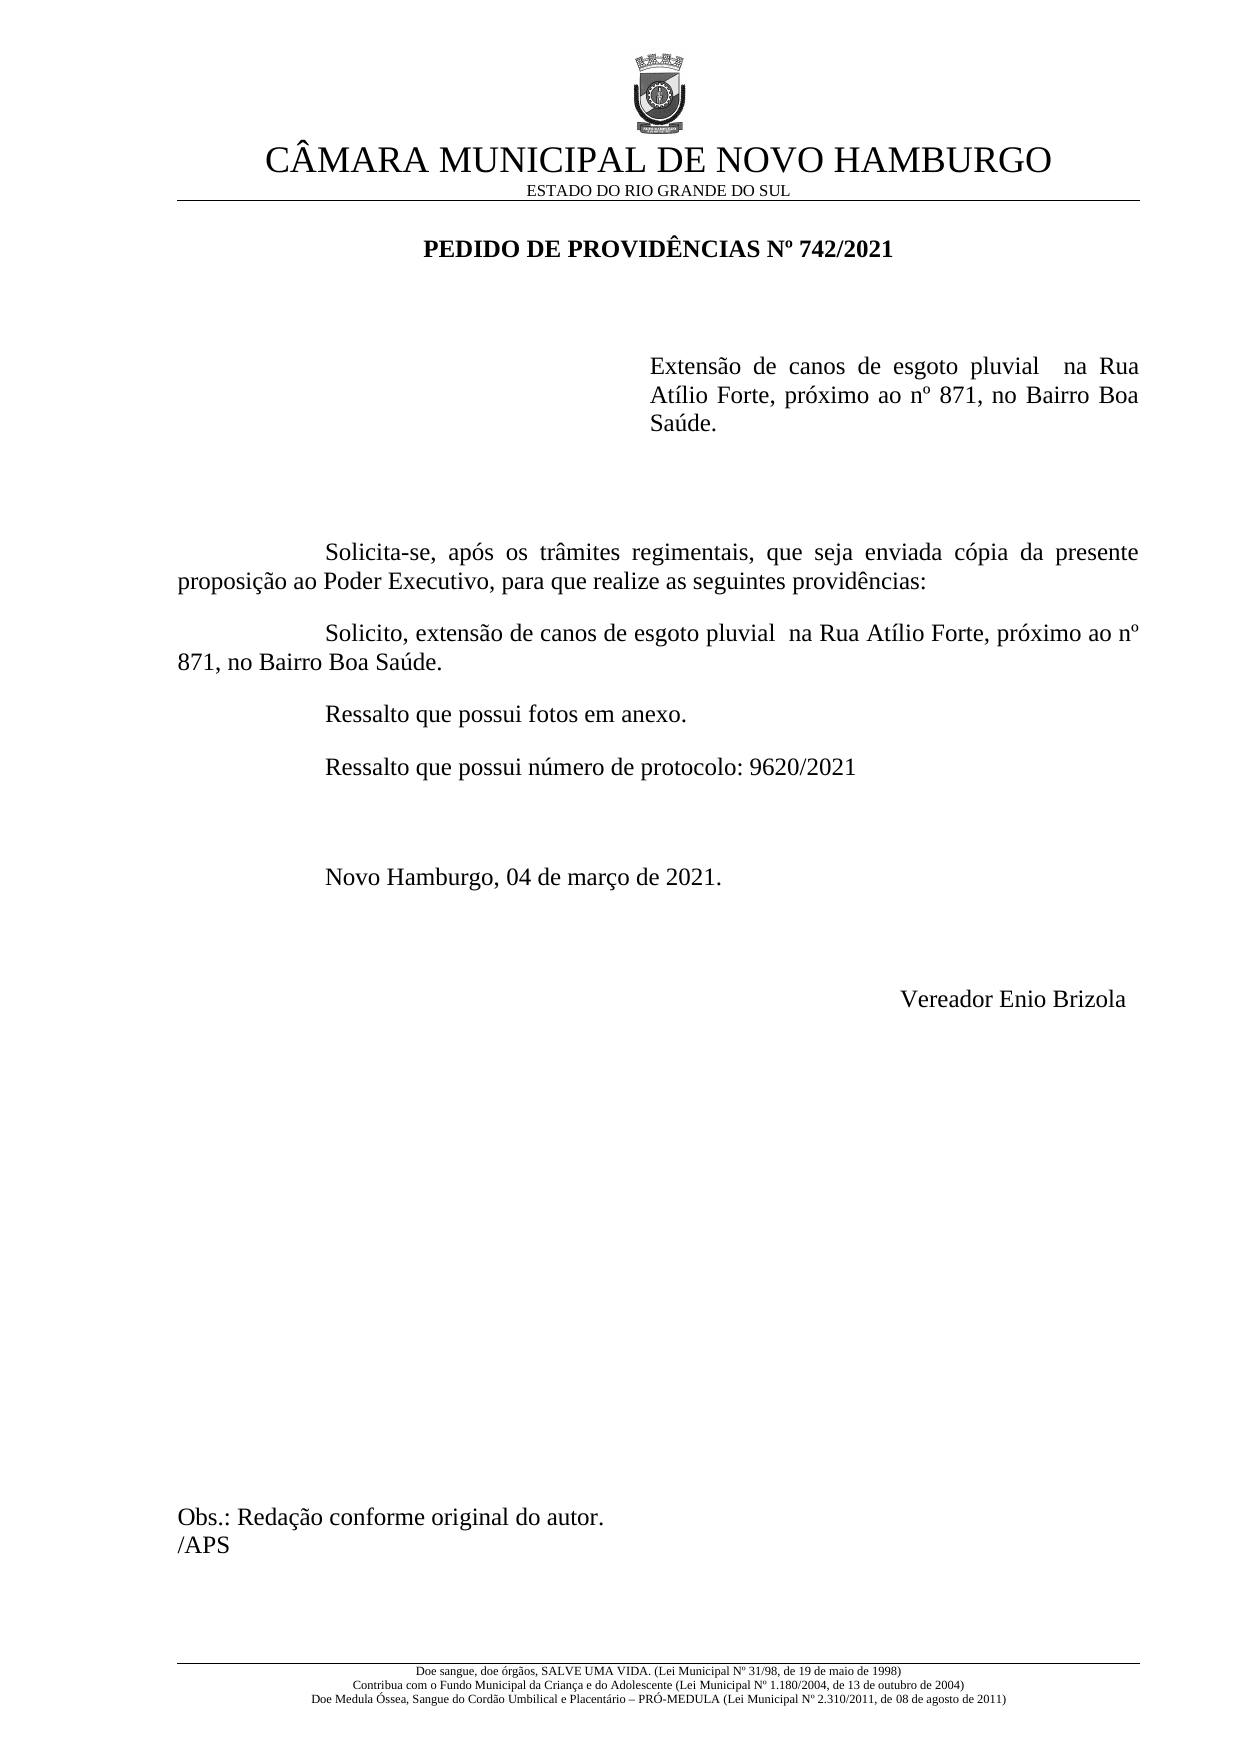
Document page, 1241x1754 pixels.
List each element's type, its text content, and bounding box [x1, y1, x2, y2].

text Ressalto que possui fotos em anexo. [177, 699, 1140, 728]
text Ressalto que possui número de protocolo: 9620/2021 [177, 752, 1140, 781]
text /APS [177, 1530, 1140, 1559]
text Extensão de canos de esgoto pluvial na Rua Atílio Forte, próximo ao nº 871, no Bairro Boa Saúde. [649, 351, 1140, 437]
text PEDIDO DE PROVIDÊNCIAS Nº 742/2021 [177, 234, 1140, 262]
text Novo Hamburgo, 04 de março de 2021. [177, 862, 1140, 891]
text Solicito, extensão de canos de esgoto pluvial na Rua Atílio Forte, próximo ao nº 871, no Bairro Boa Saúde. [177, 618, 1140, 676]
text Vereador Enio Brizola [886, 984, 1140, 1013]
text Solicita-se, após os trâmites regimentais, que seja enviada cópia da presente proposição ao Poder Executivo, para que realize as seguintes providências: [177, 537, 1140, 595]
text Obs.: Redação conforme original do autor. [177, 1502, 1140, 1530]
